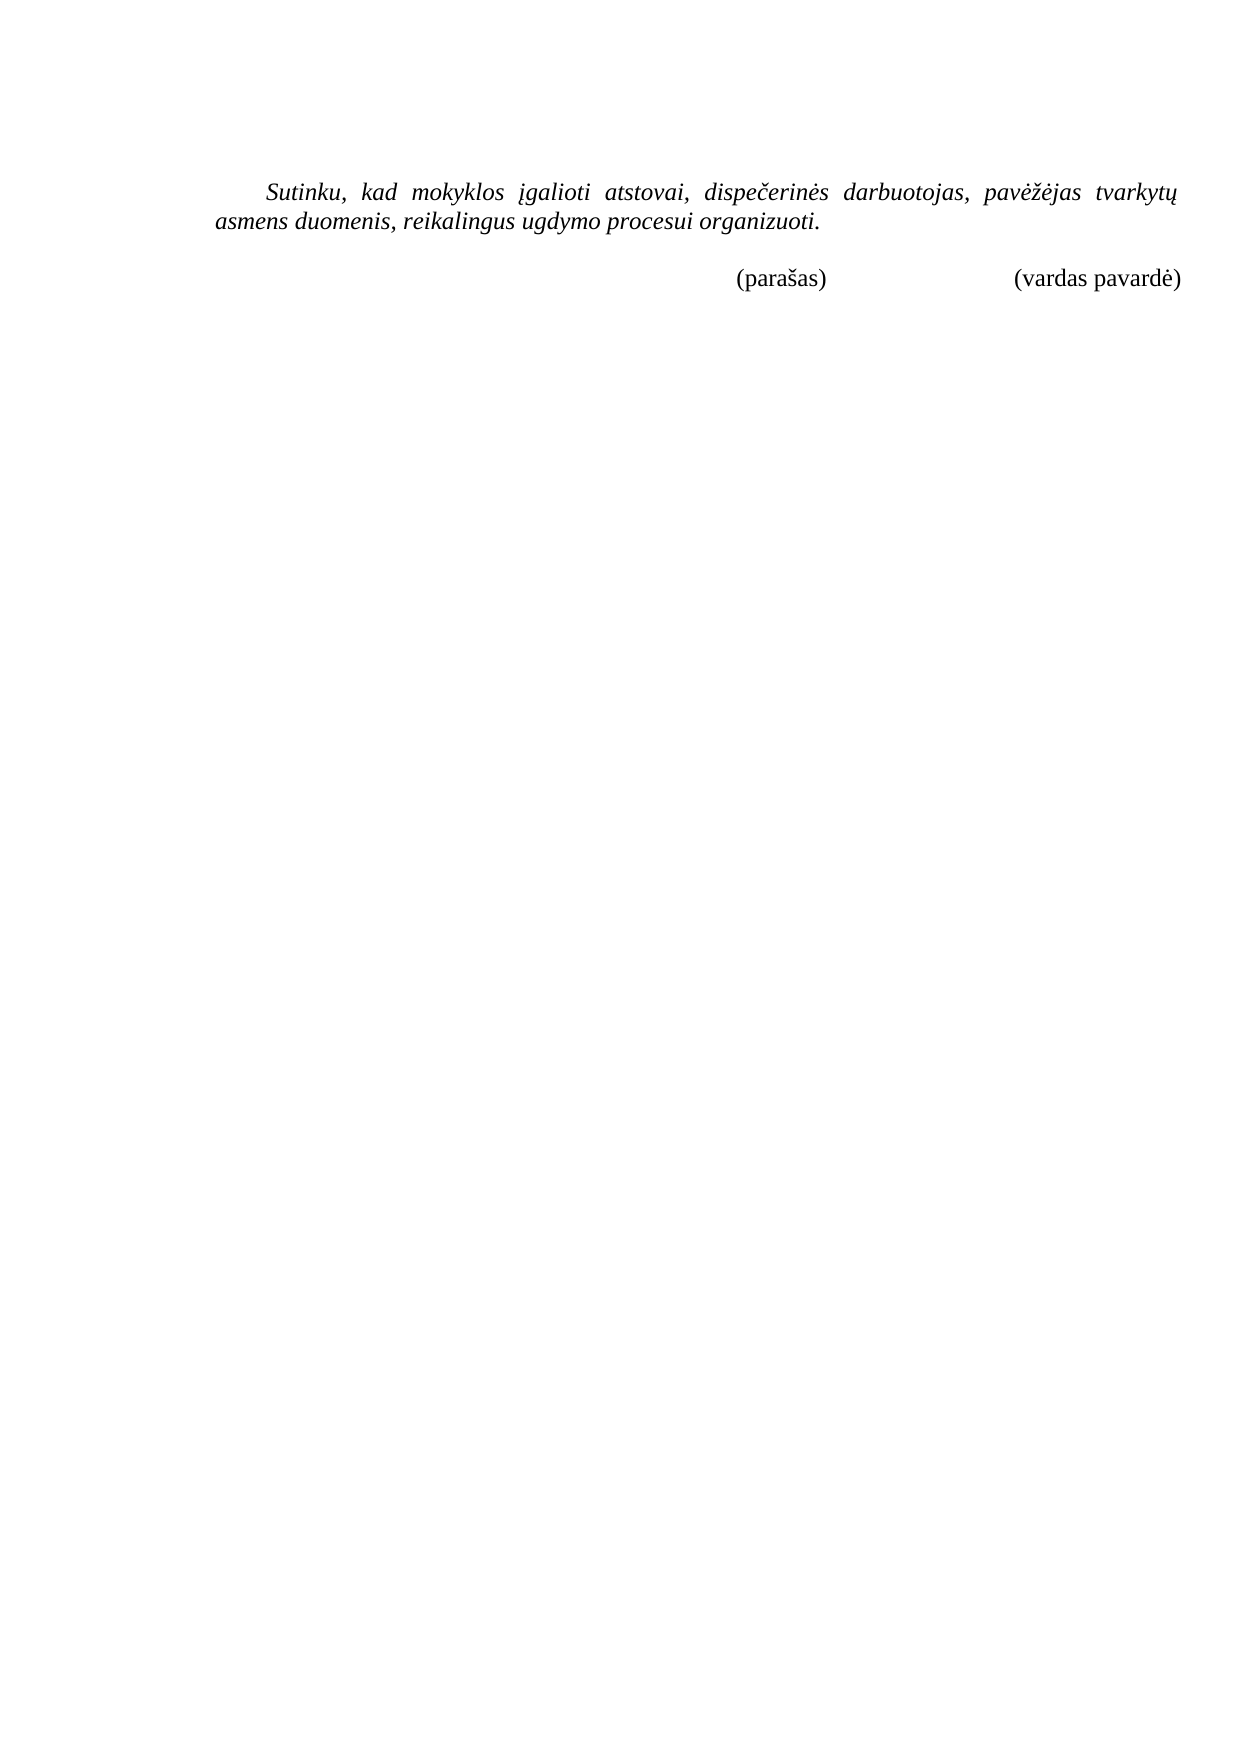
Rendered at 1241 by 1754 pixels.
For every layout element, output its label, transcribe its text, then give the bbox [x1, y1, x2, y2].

text Sutinku, kad mokyklos įgalioti atstovai, dispečerinės darbuotojas, pavėžėjas tvarkytų asmens duomenis, reikalingus ugdymo procesui organizuoti. [215, 177, 1181, 235]
text (parašas) (vardas pavardė) [252, 263, 1181, 292]
